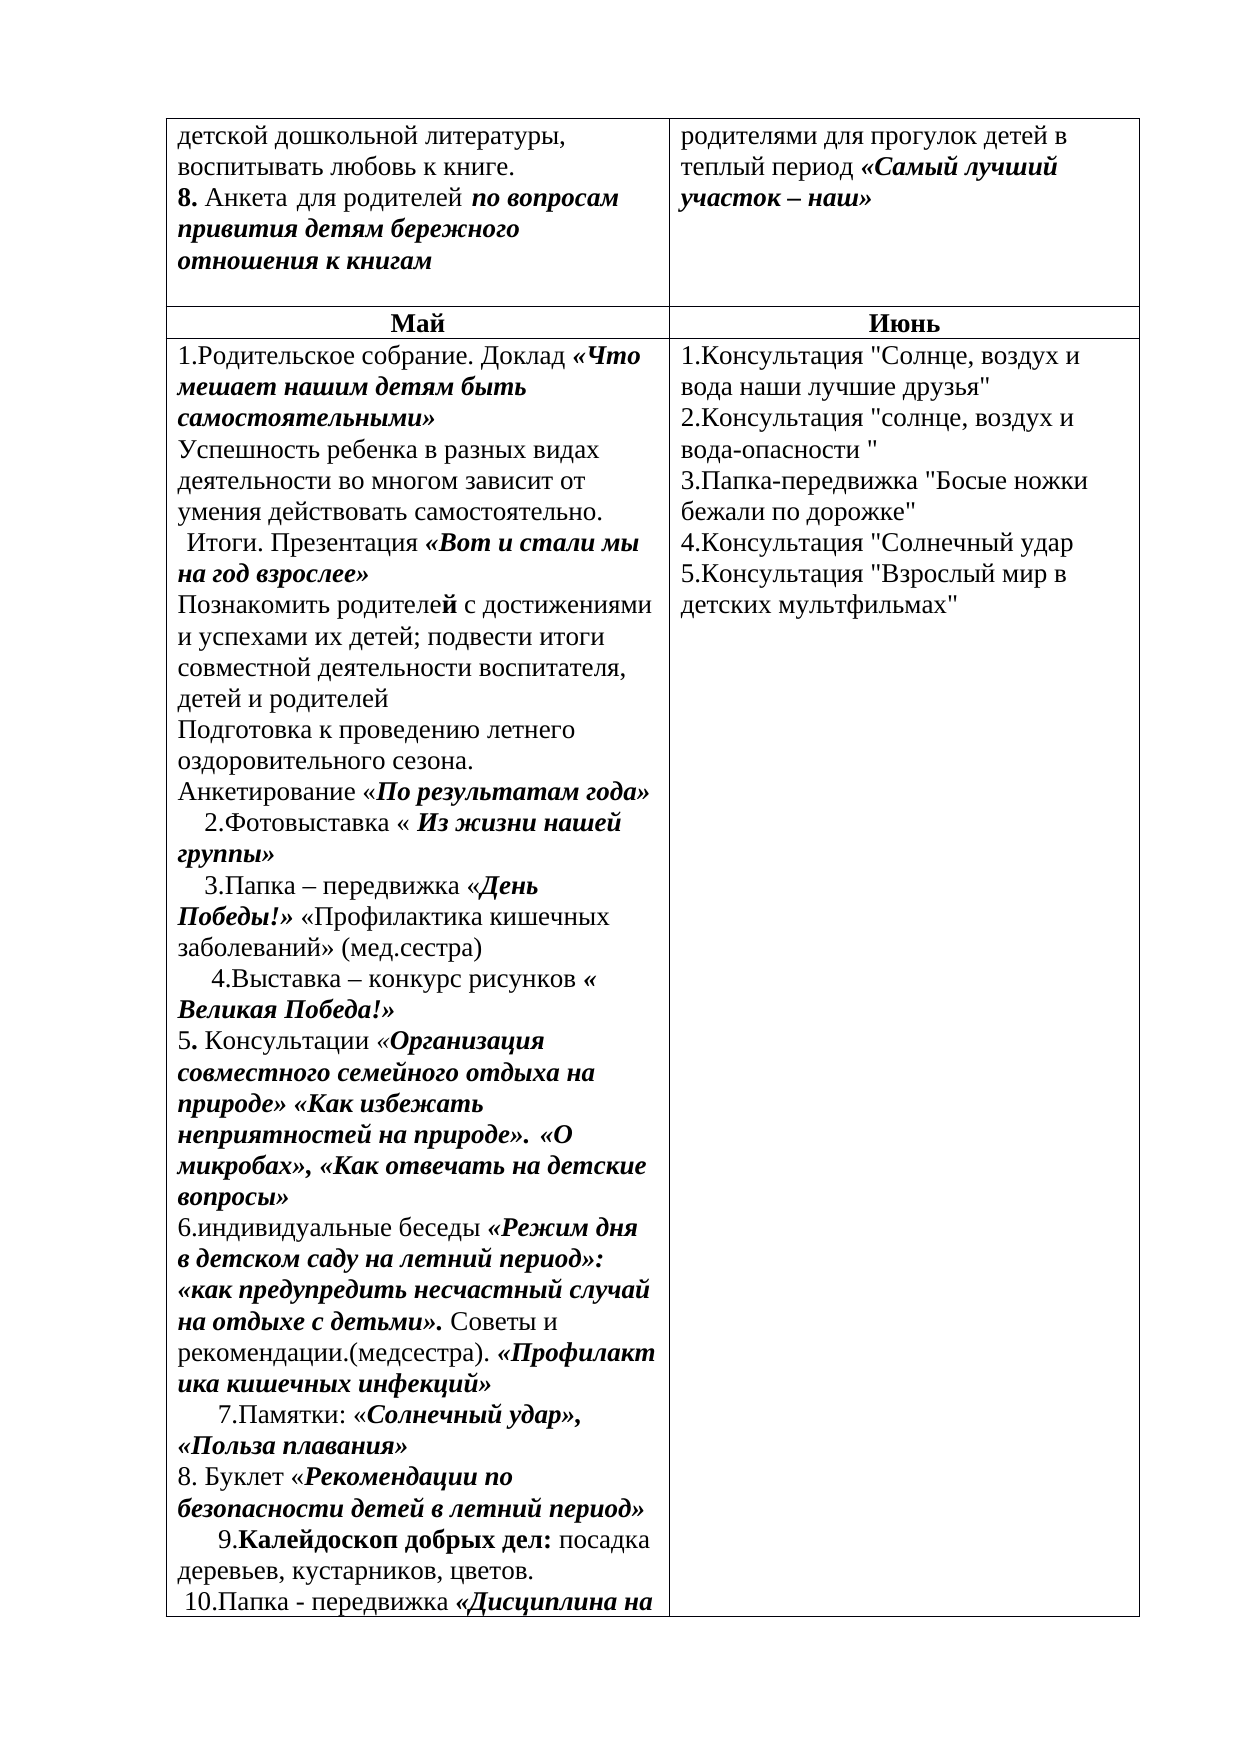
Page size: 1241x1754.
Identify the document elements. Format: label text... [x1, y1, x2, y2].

table_cell Май [167, 307, 669, 338]
table_cell 1.Консультация "Солнце, воздух и вода наши лучшие друзья" 2.Консультация "солнце, воздух и вода-опасности " 3.Папка-передвижка "Босые ножки бежали по дорожке" 4.Консультация "Солнечный удар 5.Консультация "Взрослый мир в детских мультфильмах" [670, 339, 1139, 1616]
table_cell детской дошкольной литературы, воспитывать любовь к книге. 8. Анкета для родителей по вопросам привития детям бережного отношения к книгам [167, 119, 669, 306]
table_cell родителями для прогулок детей в теплый период «Самый лучший участок – наш» [670, 119, 1139, 306]
table_cell Июнь [670, 307, 1139, 338]
table_cell 1.Родительское собрание. Доклад «Что мешает нашим детям быть самостоятельными» Успешность ребенка в разных видах деятельности во многом зависит от умения действовать самостоятельно. Итоги. Презентация «Вот и стали мы на год взрослее» Познакомить родителей с достижениями и успехами их детей; подвести итоги совместной деятельности воспитателя, детей и родителей Подготовка к проведению летнего оздоровительного сезона. Анкетирование «По результатам года» 2.Фотовыставка « Из жизни нашей группы» 3.Папка – передвижка «День Победы!» «Профилактика кишечных заболеваний» (мед.сестра) 4.Выставка – конкурс рисунков « Великая Победа!» 5. Консультации «Организация совместного семейного отдыха на природе» «Как избежать неприятностей на природе». «О микробах», «Как отвечать на детские вопросы» 6.индивидуальные беседы «Режим дня в детском саду на летний период»: «как предупредить несчастный случай на отдыхе с детьми». Советы и рекомендации.(медсестра). «Профилактика кишечных инфекций» 7.Памятки: «Солнечный удар», «Польза плавания» 8. Буклет «Рекомендации по безопасности детей в летний период» 9.Калейдоскоп добрых дел: посадка деревьев, кустарников, цветов. 10.Папка - передвижка «Дисциплина на [167, 339, 669, 1616]
